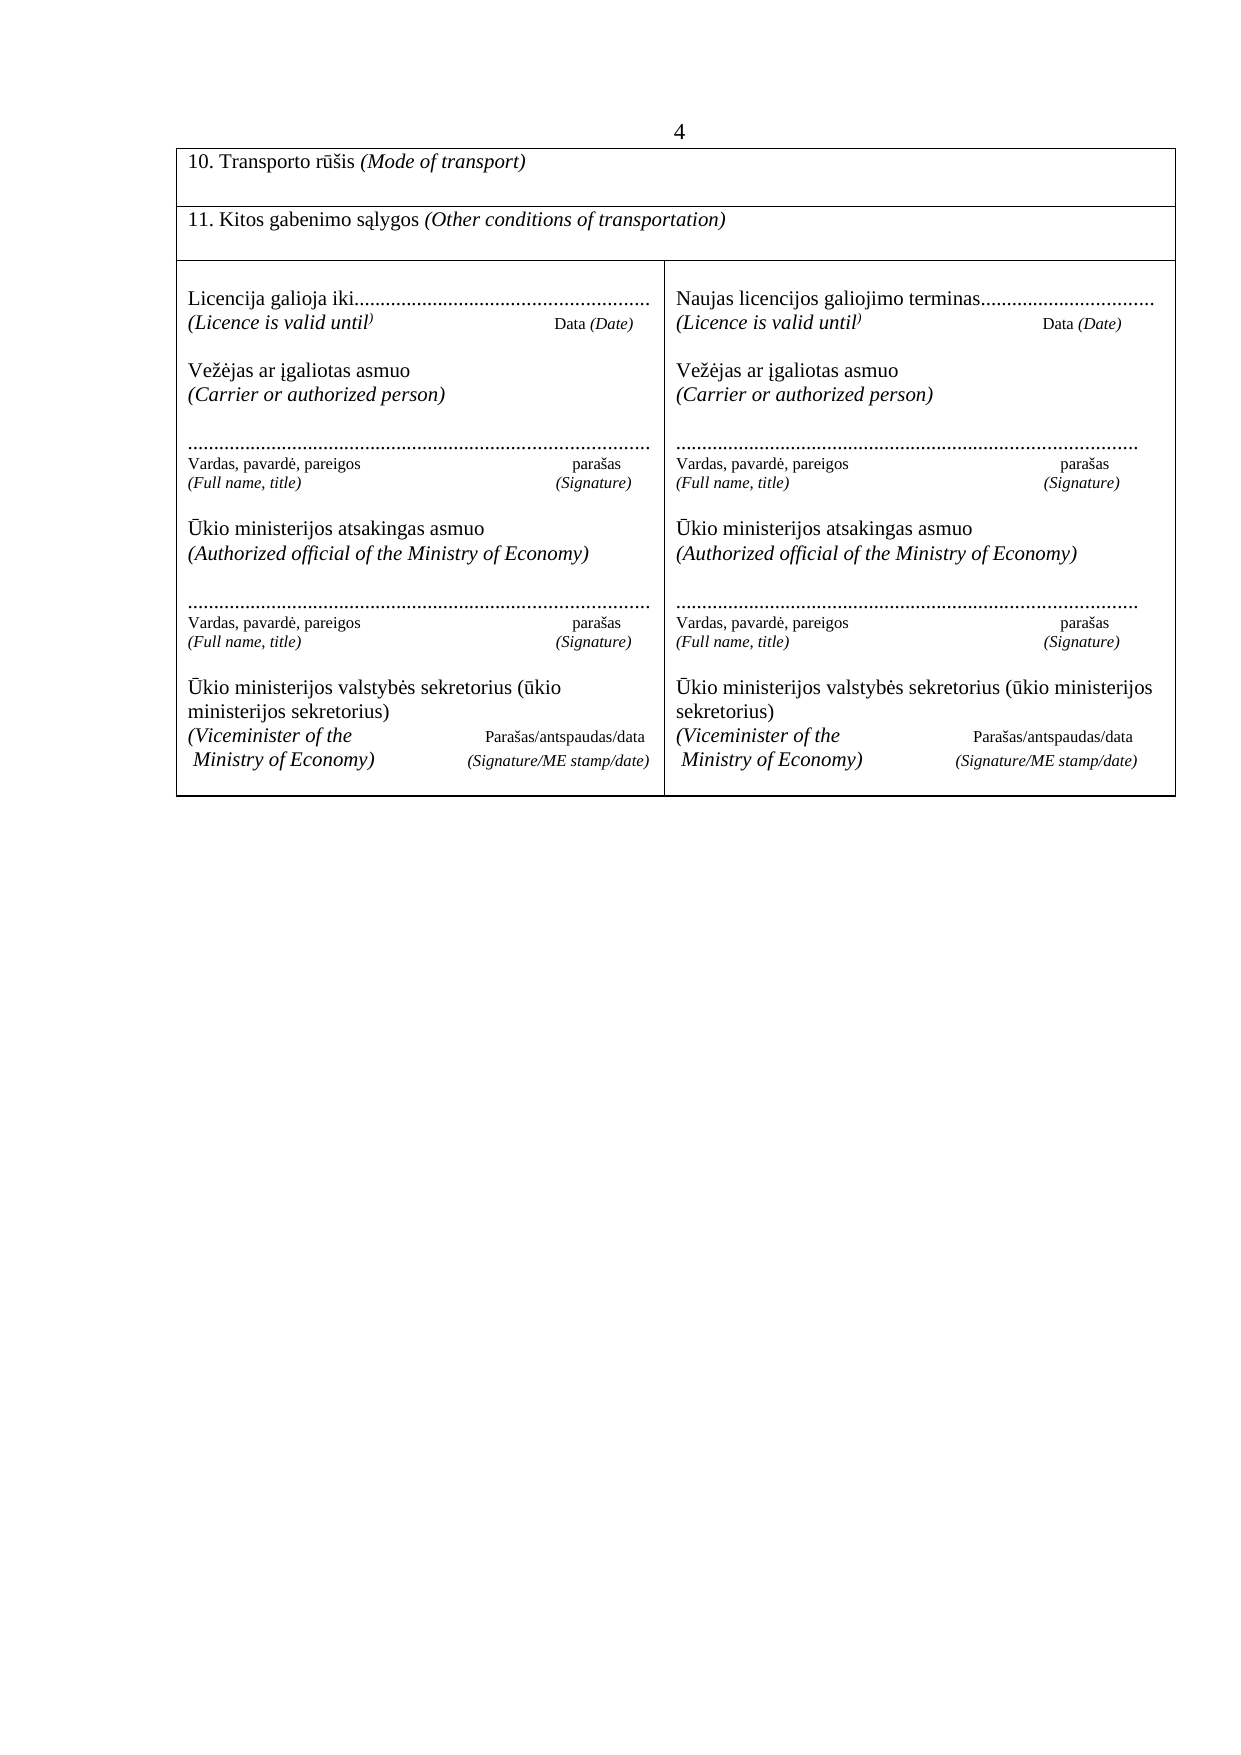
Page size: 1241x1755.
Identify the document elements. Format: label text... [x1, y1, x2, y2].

table_cell 11. Kitos gabenimo sąlygos (Other conditions of transportation) [177, 207, 1175, 260]
table_cell [1176, 206, 1181, 260]
table_cell Naujas licencijos galiojimo terminas (Licence is valid until) Data (Date) Vežėjas ar įgaliotas asmuo (Carrier or authorized person) Vardas, pavardė, pareigos parašas (Full name, title) (Signature) Ūkio ministerijos atsakingas asmuo (Authorized official of the Ministry of Economy) Vardas, pavardė, pareigos parašas (Full name, title) (Signature) Ūkio ministerijos valstybės sekretorius (ūkio ministerijos sekretorius) (Viceminister of the parašas/antspaudas/data Ministry of Economy) (Signature/ME stamp/date) [665, 261, 1175, 795]
table_cell [1176, 260, 1181, 795]
table_cell 10. Transporto rūšis (Mode of transport) [177, 149, 1175, 206]
table_cell [1176, 148, 1181, 206]
table_cell Licencija galioja iki (Licence is valid until) Data (Date) Vežėjas ar įgaliotas asmuo (Carrier or authorized person) Vardas, pavardė, pareigos parašas (Full name, title) (Signature) Ūkio ministerijos atsakingas asmuo (Authorized official of the Ministry of Economy) Vardas, pavardė, pareigos parašas (Full name, title) (Signature) Ūkio ministerijos valstybės sekretorius (ūkio ministerijos sekretorius) (Viceminister of the parašas/antspaudas/data Ministry of Economy) (Signature/ME stamp/date) [177, 261, 664, 795]
